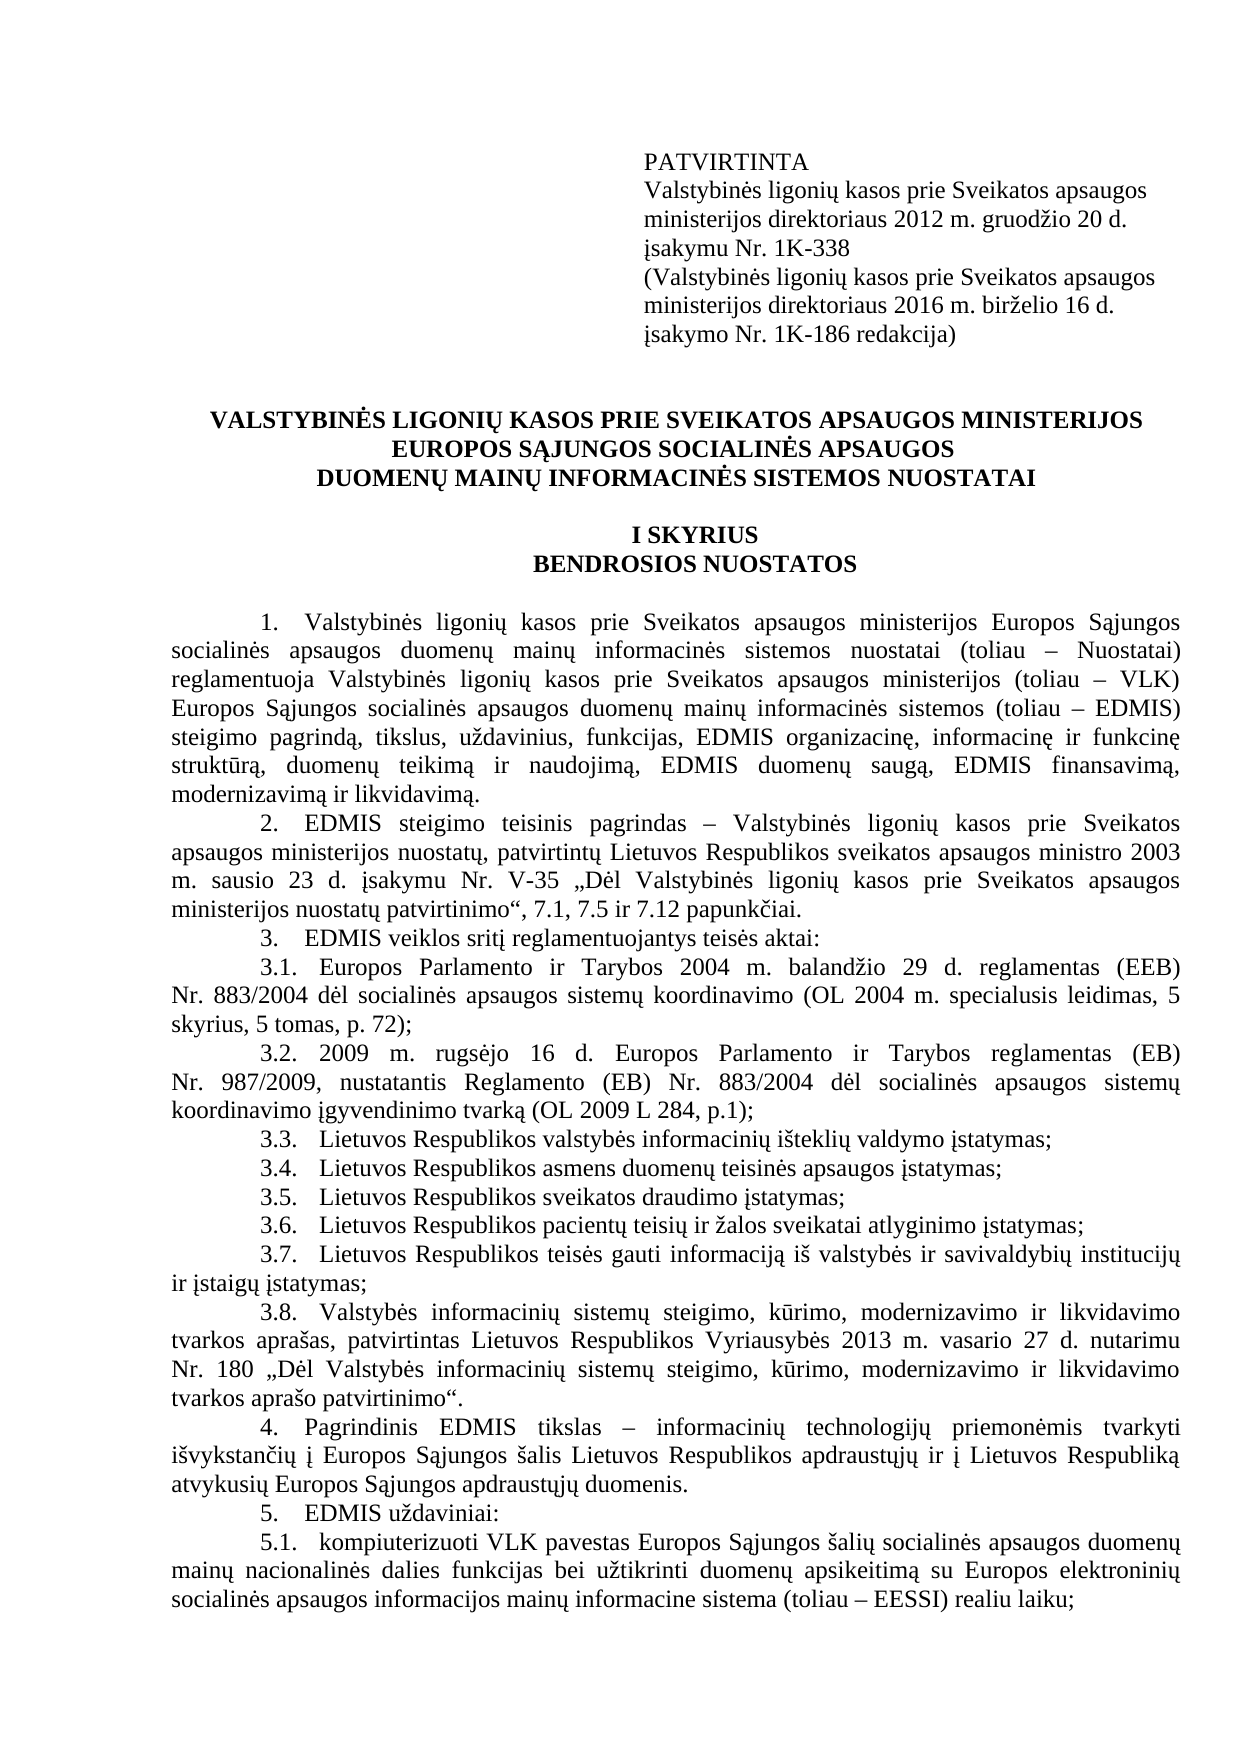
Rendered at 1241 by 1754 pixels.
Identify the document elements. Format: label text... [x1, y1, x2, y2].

text 5. EDMIS uždaviniai: [171, 1498, 1181, 1527]
text 3.2. 2009 m. rugsėjo 16 d. Europos Parlamento ir Tarybos reglamentas (EB) Nr. 987/2009, nustatantis Reglamento (EB) Nr. 883/2004 dėl socialinės apsaugos sistemų koordinavimo įgyvendinimo tvarką (OL 2009 L 284, p.1); [171, 1038, 1181, 1124]
text VALSTYBINĖS LIGONIŲ KASOS PRIE SVEIKATOS APSAUGOS MINISTERIJOS EUROPOS SĄJUNGOS SOCIALINĖS APSAUGOS [171, 406, 1181, 463]
text I SKYRIUS [209, 521, 1181, 549]
text 1. Valstybinės ligonių kasos prie Sveikatos apsaugos ministerijos Europos Sąjungos socialinės apsaugos duomenų mainų informacinės sistemos nuostatai (toliau – Nuostatai) reglamentuoja Valstybinės ligonių kasos prie Sveikatos apsaugos ministerijos (toliau – VLK) Europos Sąjungos socialinės apsaugos duomenų mainų informacinės sistemos (toliau – EDMIS) steigimo pagrindą, tikslus, uždavinius, funkcijas, EDMIS organizacinę, informacinę ir funkcinę struktūrą, duomenų teikimą ir naudojimą, EDMIS duomenų saugą, EDMIS finansavimą, modernizavimą ir likvidavimą. [171, 607, 1181, 808]
text 3.6. Lietuvos Respublikos pacientų teisių ir žalos sveikatai atlyginimo įstatymas; [171, 1211, 1181, 1239]
text 3. EDMIS veiklos sritį reglamentuojantys teisės aktai: [171, 923, 1181, 952]
text 2. EDMIS steigimo teisinis pagrindas – Valstybinės ligonių kasos prie Sveikatos apsaugos ministerijos nuostatų, patvirtintų Lietuvos Respublikos sveikatos apsaugos ministro 2003 m. sausio 23 d. įsakymu Nr. V-35 „Dėl Valstybinės ligonių kasos prie Sveikatos apsaugos ministerijos nuostatų patvirtinimo“, 7.1, 7.5 ir 7.12 papunkčiai. [171, 808, 1181, 923]
text PATVIRTINTA [644, 147, 1181, 176]
text 3.7. Lietuvos Respublikos teisės gauti informaciją iš valstybės ir savivaldybių institucijų ir įstaigų įstatymas; [171, 1239, 1181, 1297]
text 3.8. Valstybės informacinių sistemų steigimo, kūrimo, modernizavimo ir likvidavimo tvarkos aprašas, patvirtintas Lietuvos Respublikos Vyriausybės 2013 m. vasario 27 d. nutarimu Nr. 180 „Dėl Valstybės informacinių sistemų steigimo, kūrimo, modernizavimo ir likvidavimo tvarkos aprašo patvirtinimo“. [171, 1297, 1181, 1412]
text Valstybinės ligonių kasos prie Sveikatos apsaugos ministerijos direktoriaus 2012 m. gruodžio 20 d. įsakymu Nr. 1K-338 [644, 176, 1181, 262]
text 3.4. Lietuvos Respublikos asmens duomenų teisinės apsaugos įstatymas; [171, 1153, 1181, 1182]
text (Valstybinės ligonių kasos prie Sveikatos apsaugos ministerijos direktoriaus 2016 m. birželio 16 d. įsakymo Nr. 1K-186 redakcija) [644, 262, 1181, 348]
text 3.1. Europos Parlamento ir Tarybos 2004 m. balandžio 29 d. reglamentas (EEB) Nr. 883/2004 dėl socialinės apsaugos sistemų koordinavimo (OL 2004 m. specialusis leidimas, 5 skyrius, 5 tomas, p. 72); [171, 952, 1181, 1038]
text 3.5. Lietuvos Respublikos sveikatos draudimo įstatymas; [171, 1182, 1181, 1211]
text 3.3. Lietuvos Respublikos valstybės informacinių išteklių valdymo įstatymas; [171, 1124, 1181, 1153]
text 5.1. kompiuterizuoti VLK pavestas Europos Sąjungos šalių socialinės apsaugos duomenų mainų nacionalinės dalies funkcijas bei užtikrinti duomenų apsikeitimą su Europos elektroninių socialinės apsaugos informacijos mainų informacine sistema (toliau – EESSI) realiu laiku; [171, 1527, 1181, 1613]
text 4. Pagrindinis EDMIS tikslas – informacinių technologijų priemonėmis tvarkyti išvykstančių į Europos Sąjungos šalis Lietuvos Respublikos apdraustųjų ir į Lietuvos Respubliką atvykusių Europos Sąjungos apdraustųjų duomenis. [171, 1412, 1181, 1498]
text BENDROSIOS NUOSTATOS [209, 549, 1181, 578]
text DUOMENŲ MAINŲ INFORMACINĖS SISTEMOS NUOSTATAI [171, 463, 1181, 492]
